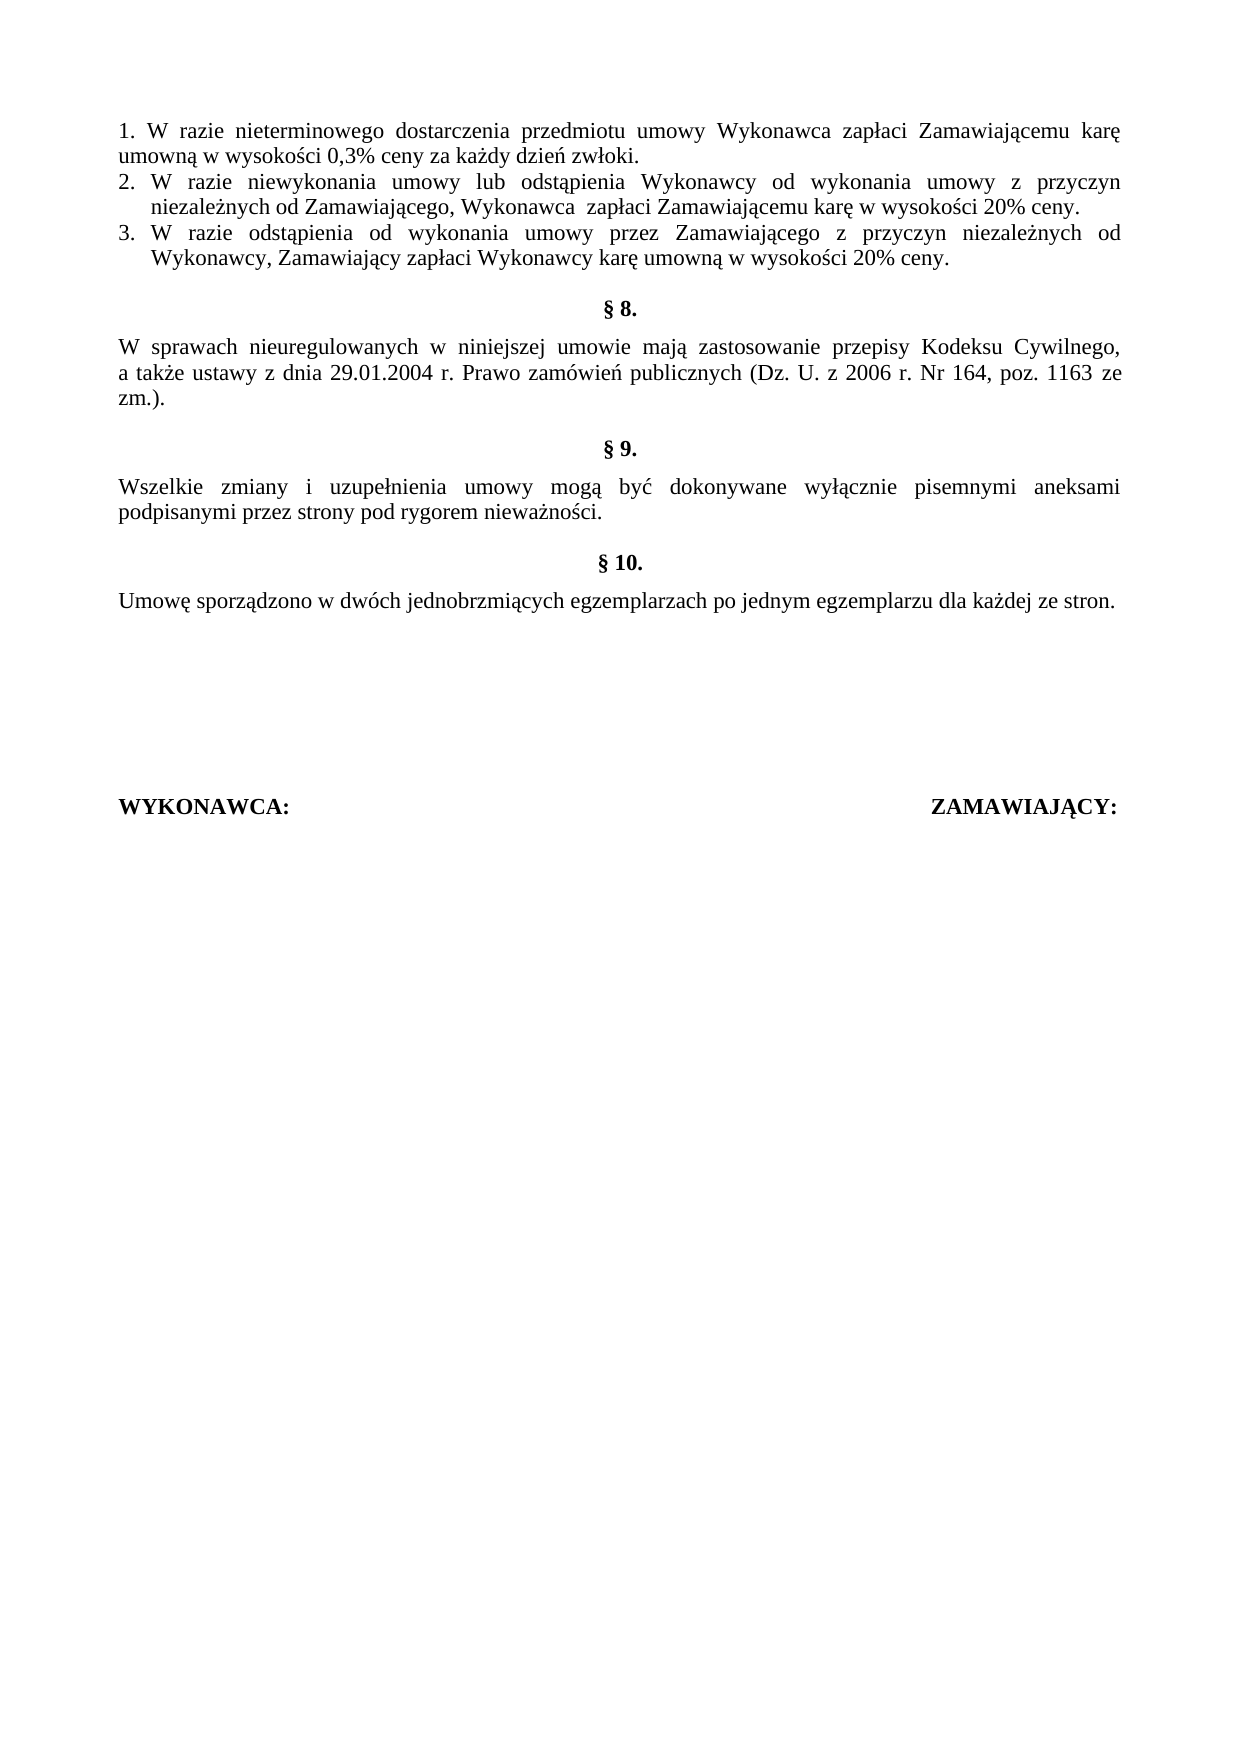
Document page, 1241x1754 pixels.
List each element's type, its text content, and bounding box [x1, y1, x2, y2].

text § 10. [118, 550, 1122, 576]
text § 8. [118, 296, 1122, 321]
text W sprawach nieuregulowanych w niniejszej umowie mają zastosowanie przepisy Kodeksu Cywilnego, a także ustawy z dnia 29.01.2004 r. Prawo zamówień publicznych (Dz. U. z 2006 r. Nr 164, poz. 1163 ze zm.). [118, 334, 1122, 410]
text 3. W razie odstąpienia od wykonania umowy przez Zamawiającego z przyczyn niezależnych od Wykonawcy, Zamawiający zapłaci Wykonawcy karę umowną w wysokości 20% ceny. [118, 220, 1122, 271]
text WYKONAWCA: ZAMAWIAJĄCY: [118, 794, 1122, 819]
text 1. W razie nieterminowego dostarczenia przedmiotu umowy Wykonawca zapłaci Zamawiającemu karę umowną w wysokości 0,3% ceny za każdy dzień zwłoki. [118, 118, 1122, 169]
text § 9. [118, 436, 1122, 461]
text Wszelkie zmiany i uzupełnienia umowy mogą być dokonywane wyłącznie pisemnymi aneksami podpisanymi przez strony pod rygorem nieważności. [118, 474, 1122, 525]
text Umowę sporządzono w dwóch jednobrzmiących egzemplarzach po jednym egzemplarzu dla każdej ze stron. [118, 588, 1122, 614]
text 2. W razie niewykonania umowy lub odstąpienia Wykonawcy od wykonania umowy z przyczyn niezależnych od Zamawiającego, Wykonawca zapłaci Zamawiającemu karę w wysokości 20% ceny. [118, 169, 1122, 220]
